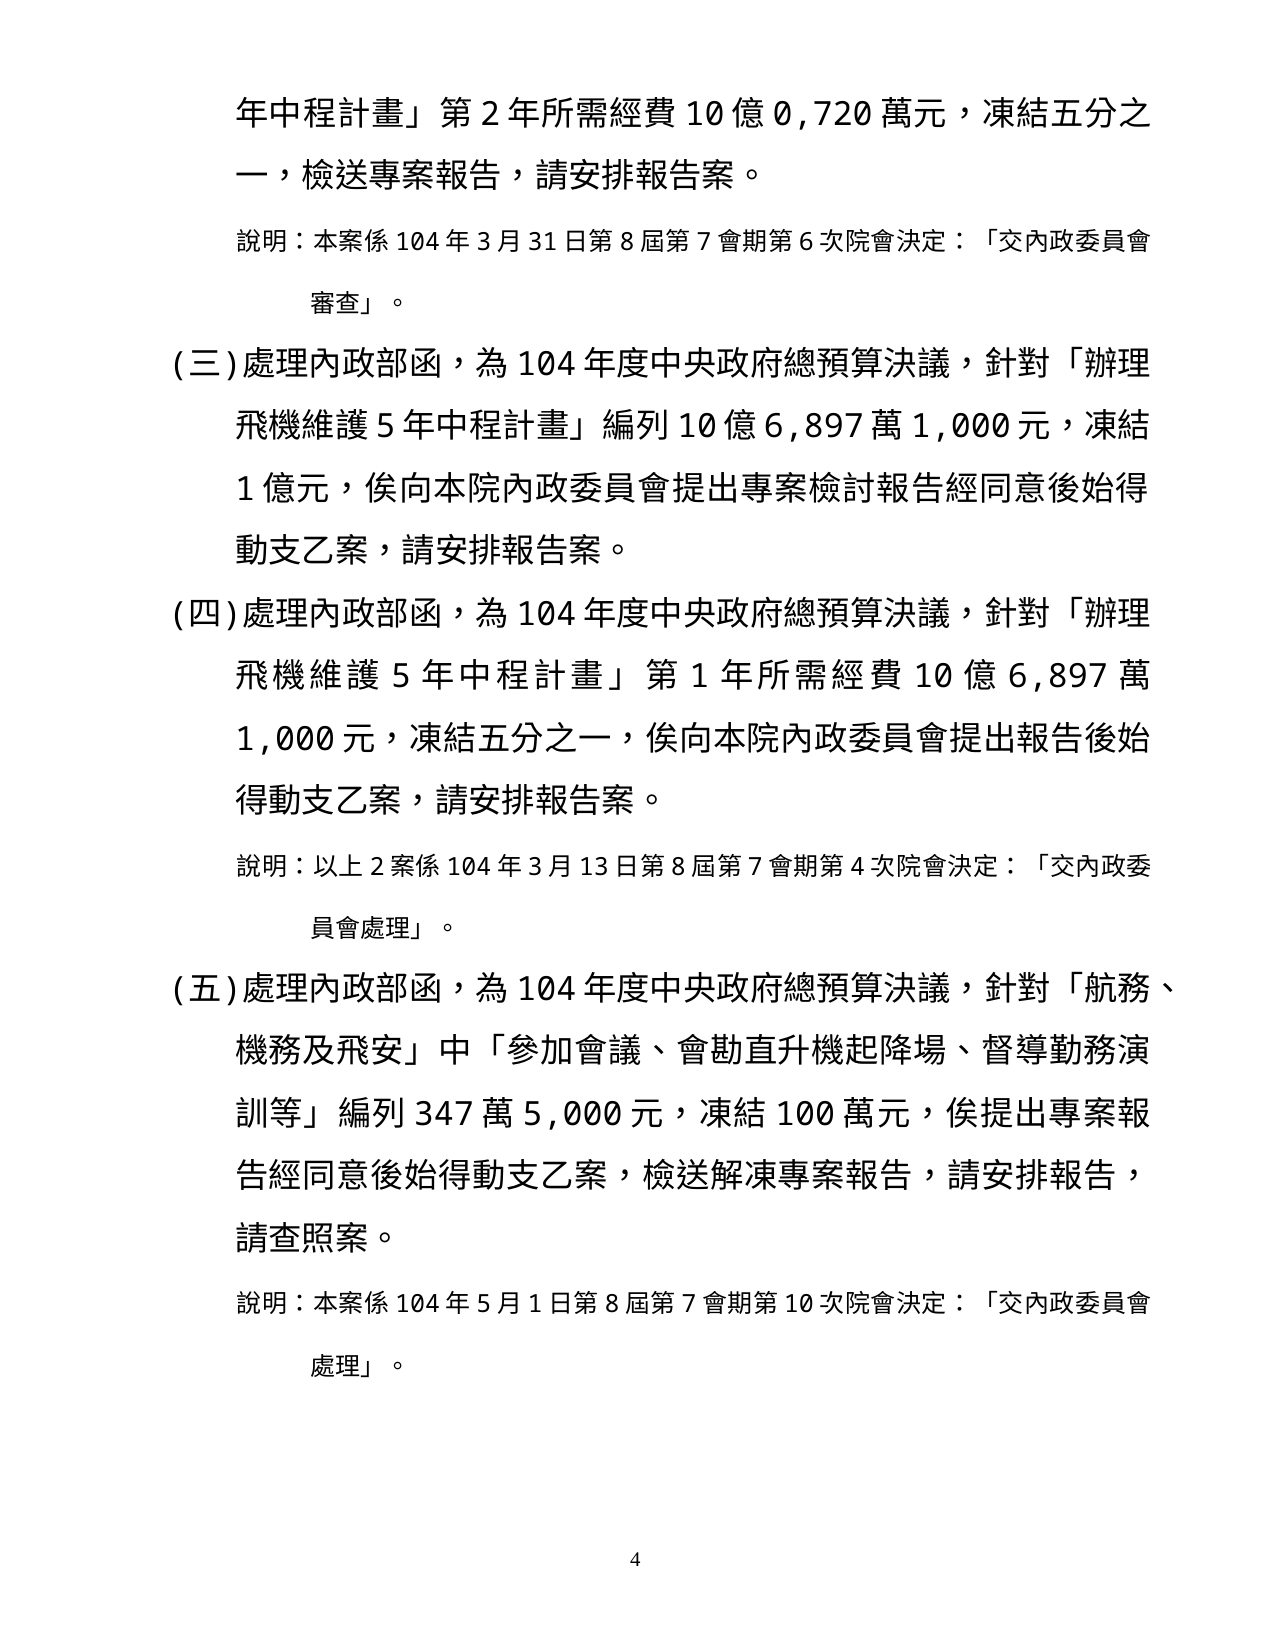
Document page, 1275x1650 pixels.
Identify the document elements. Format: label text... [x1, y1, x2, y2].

text 年中程計畫」第2年所需經費10億0,720萬元，凍結五分之一，檢送專案報告，請安排報告案。 [168, 75, 1152, 200]
text (四)處理內政部函，為104年度中央政府總預算決議，針對「辦理飛機維護5年中程計畫」第1年所需經費10億6,897萬1,000元，凍結五分之一，俟向本院內政委員會提出報告後始得動支乙案，請安排報告案。 [168, 575, 1152, 825]
text 說明：本案係104年5月1日第8屆第7會期第10次院會決定：「交內政委員會處理」。 [236, 1262, 1152, 1387]
text (五)處理內政部函，為104年度中央政府總預算決議，針對「航務、機務及飛安」中「參加會議、會勘直升機起降場、督導勤務演訓等」編列347萬5,000元，凍結100萬元，俟提出專案報告經同意後始得動支乙案，檢送解凍專案報告，請安排報告，請查照案。 [168, 950, 1152, 1262]
text (三)處理內政部函，為104年度中央政府總預算決議，針對「辦理飛機維護5年中程計畫」編列10億6,897萬1,000元，凍結1億元，俟向本院內政委員會提出專案檢討報告經同意後始得動支乙案，請安排報告案。 [168, 325, 1152, 575]
text 說明：本案係104年3月31日第8屆第7會期第6次院會決定：「交內政委員會審查」。 [236, 200, 1152, 325]
text 說明：以上2案係104年3月13日第8屆第7會期第4次院會決定：「交內政委員會處理」。 [236, 825, 1152, 950]
